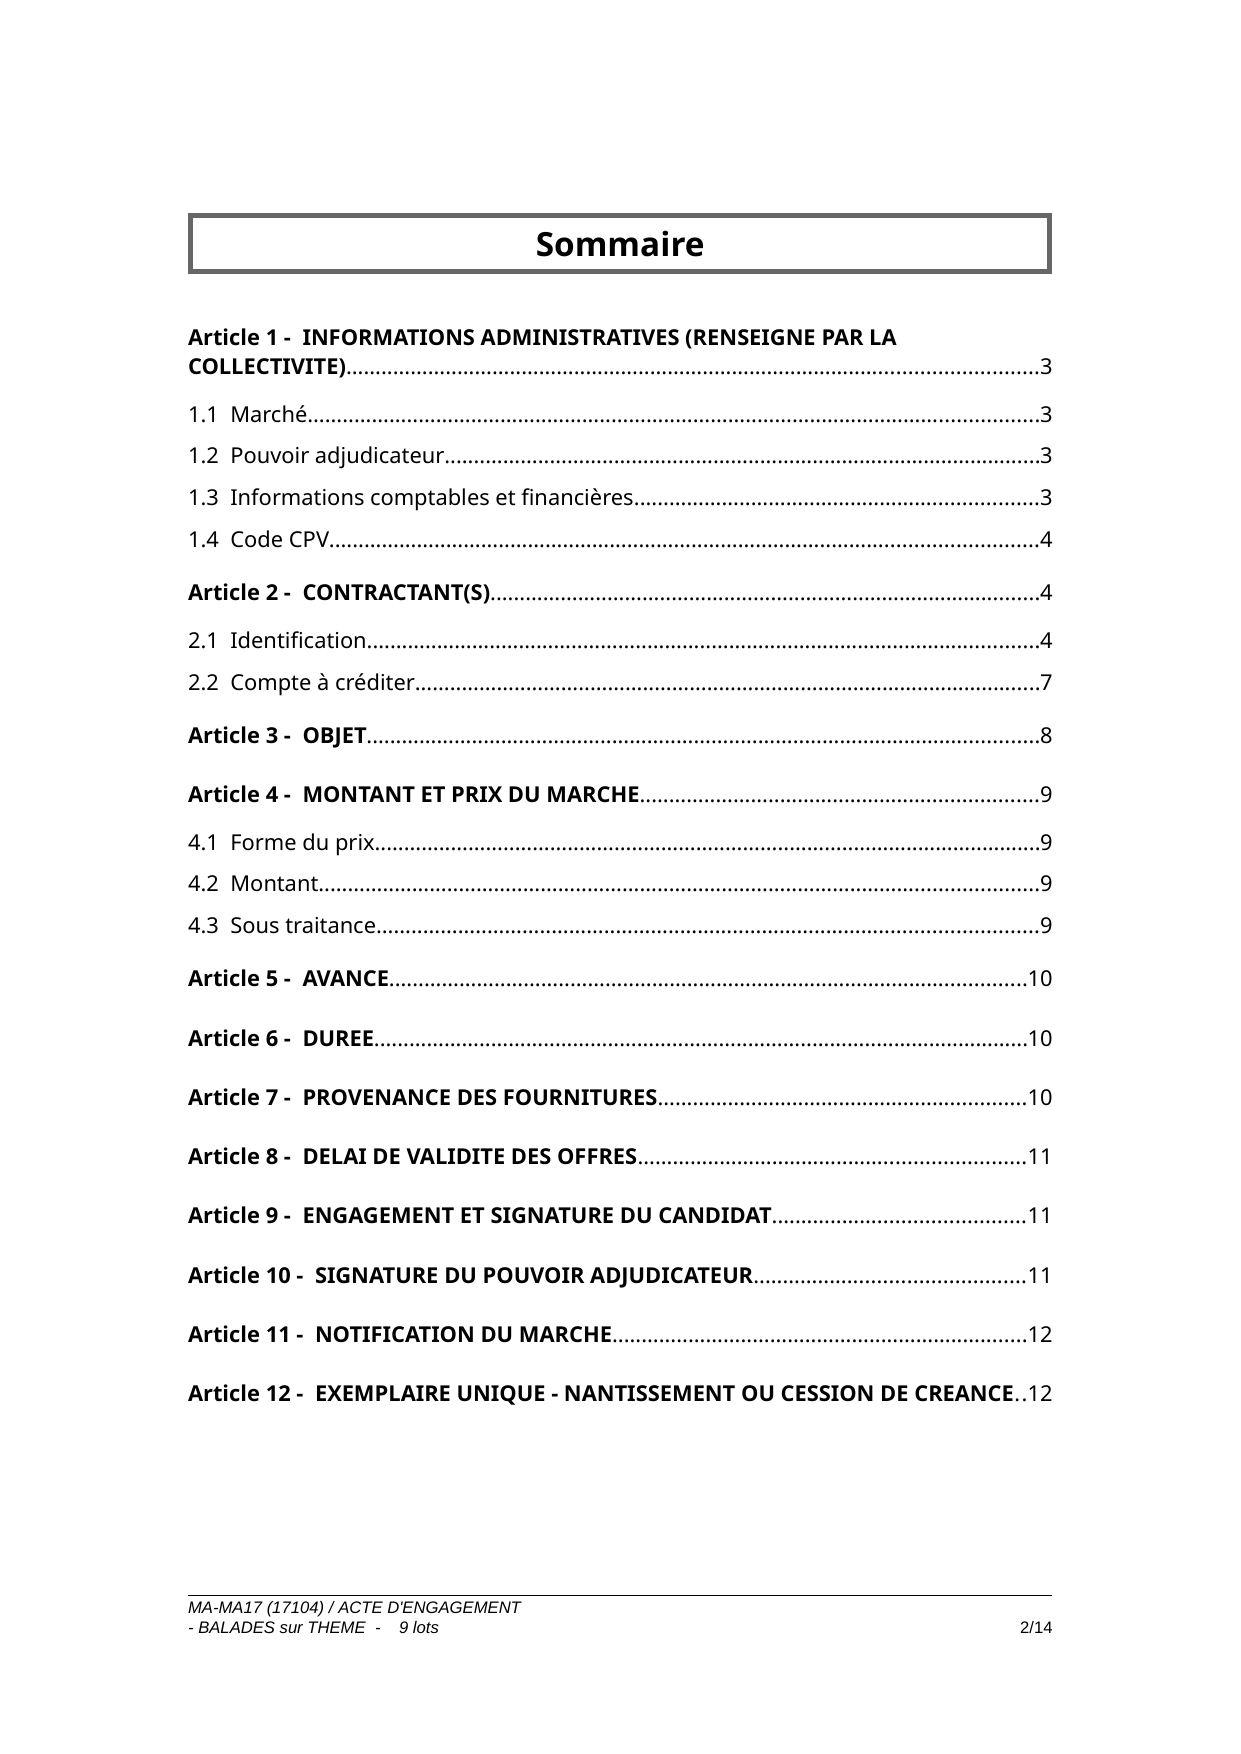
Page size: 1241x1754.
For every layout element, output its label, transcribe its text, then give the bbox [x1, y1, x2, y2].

text Article 3 - OBJET 8 [188, 720, 1052, 750]
text 4.2 Montant 9 [188, 868, 1052, 898]
text Article 12 - EXEMPLAIRE UNIQUE - NANTISSEMENT OU CESSION DE CREANCE 12 [188, 1378, 1052, 1408]
text 2.2 Compte à créditer 7 [188, 666, 1052, 696]
text 2.1 Identification 4 [188, 625, 1052, 654]
text 1.2 Pouvoir adjudicateur 3 [188, 441, 1052, 470]
text Article 7 - PROVENANCE DES FOURNITURES 10 [188, 1082, 1052, 1112]
text 4.3 Sous traitance 9 [188, 910, 1052, 940]
subtitle Sommaire [193, 218, 1047, 269]
text 1.1 Marché 3 [188, 399, 1052, 429]
text Article 9 - ENGAGEMENT ET SIGNATURE DU CANDIDAT 11 [188, 1201, 1052, 1230]
text Article 2 - CONTRACTANT(S) 4 [188, 577, 1052, 607]
text 1.3 Informations comptables et financières 3 [188, 482, 1052, 512]
text Article 4 - MONTANT ET PRIX DU MARCHE 9 [188, 779, 1052, 809]
text Article 5 - AVANCE 10 [188, 963, 1052, 993]
text 4.1 Forme du prix 9 [188, 827, 1052, 856]
text 1.4 Code CPV 4 [188, 524, 1052, 554]
text Article 8 - DELAI DE VALIDITE DES OFFRES 11 [188, 1141, 1052, 1171]
text Article 1 - INFORMATIONS ADMINISTRATIVES (RENSEIGNE PAR LA COLLECTIVITE) 3 [188, 322, 1052, 381]
text Article 11 - NOTIFICATION DU MARCHE 12 [188, 1319, 1052, 1349]
text Article 6 - DUREE 10 [188, 1023, 1052, 1052]
text Article 10 - SIGNATURE DU POUVOIR ADJUDICATEUR 11 [188, 1260, 1052, 1289]
